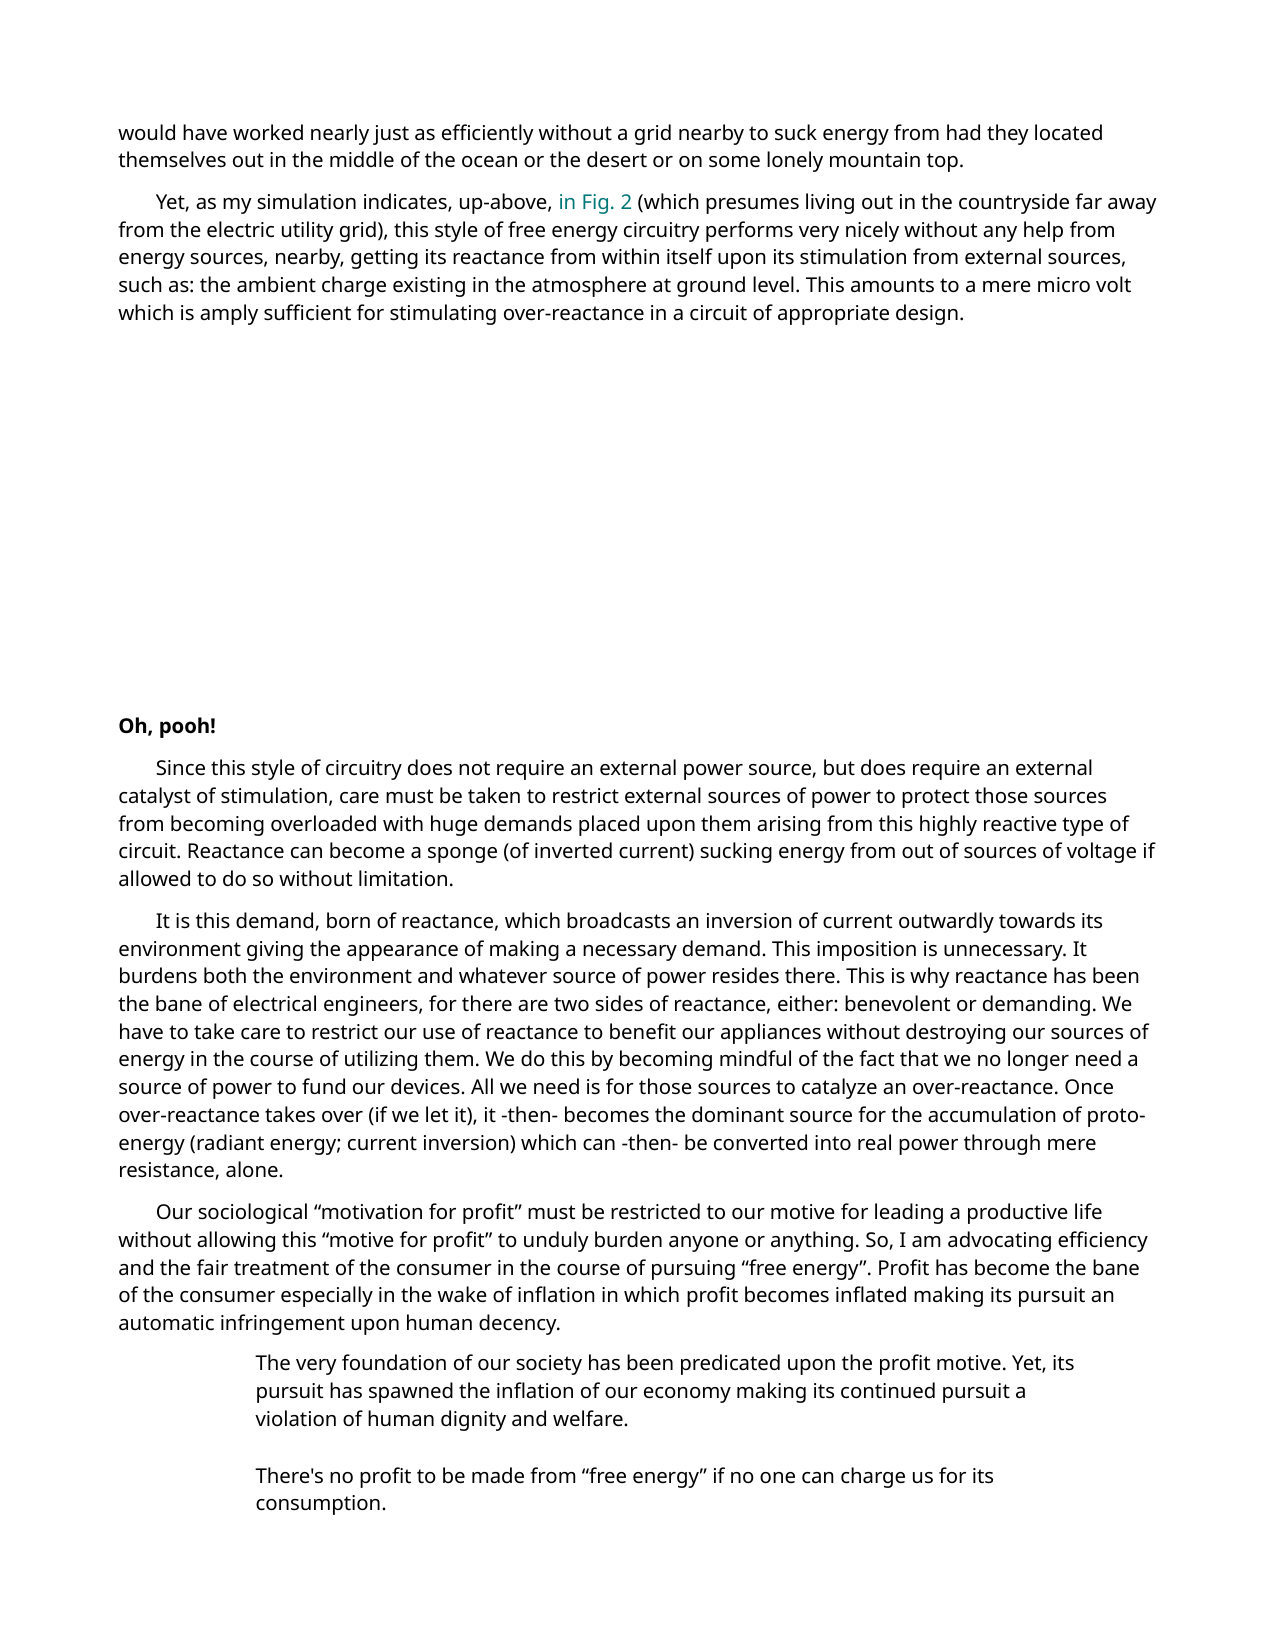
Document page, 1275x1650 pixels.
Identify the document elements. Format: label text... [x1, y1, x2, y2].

text There's no profit to be made from “free energy” if no one can charge us for its consumption. [255, 1461, 1098, 1517]
text Since this style of circuitry does not require an external power source, but does require an external catalyst of stimulation, care must be taken to restrict external sources of power to protect those sources from becoming overloaded with huge demands placed upon them arising from this highly reactive type of circuit. Reactance can become a sponge (of inverted current) sucking energy from out of sources of voltage if allowed to do so without limitation. [118, 752, 1157, 892]
text Our sociological “motivation for profit” must be restricted to our motive for leading a productive life without allowing this “motive for profit” to unduly burden anyone or anything. So, I am advocating efficiency and the fair treatment of the consumer in the course of pursuing “free energy”. Profit has become the bane of the consumer especially in the wake of inflation in which profit becomes inflated making its pursuit an automatic infringement upon human decency. [118, 1196, 1157, 1336]
text Oh, pooh! [118, 712, 1157, 740]
text It is this demand, born of reactance, which broadcasts an inversion of current outwardly towards its environment giving the appearance of making a necessary demand. This imposition is unnecessary. It burdens both the environment and whatever source of power resides there. This is why reactance has been the bane of electrical engineers, for there are two sides of reactance, either: benevolent or demanding. We have to take care to restrict our use of reactance to benefit our appliances without destroying our sources of energy in the course of utilizing them. We do this by becoming mindful of the fact that we no longer need a source of power to fund our devices. All we need is for those sources to catalyze an over-reactance. Once over-reactance takes over (if we let it), it -then- becomes the dominant source for the accumulation of proto-energy (radiant energy; current inversion) which can -then- be converted into real power through mere resistance, alone. [118, 905, 1157, 1184]
text would have worked nearly just as efficiently without a grid nearby to suck energy from had they located themselves out in the middle of the ocean or the desert or on some lonely mountain top. [118, 118, 1157, 173]
text The very foundation of our society has been predicated upon the profit motive. Yet, its pursuit has spawned the inflation of our economy making its continued pursuit a violation of human dignity and welfare. [255, 1349, 1098, 1432]
text Yet, as my simulation indicates, up-above, in Fig. 2 (which presumes living out in the countryside far away from the electric utility grid), this style of free energy circuitry performs very nicely without any help from energy sources, nearby, getting its reactance from within itself upon its stimulation from external sources, such as: the ambient charge existing in the atmosphere at ground level. This amounts to a mere micro volt which is amply sufficient for stimulating over-reactance in a circuit of appropriate design. [118, 186, 1157, 326]
